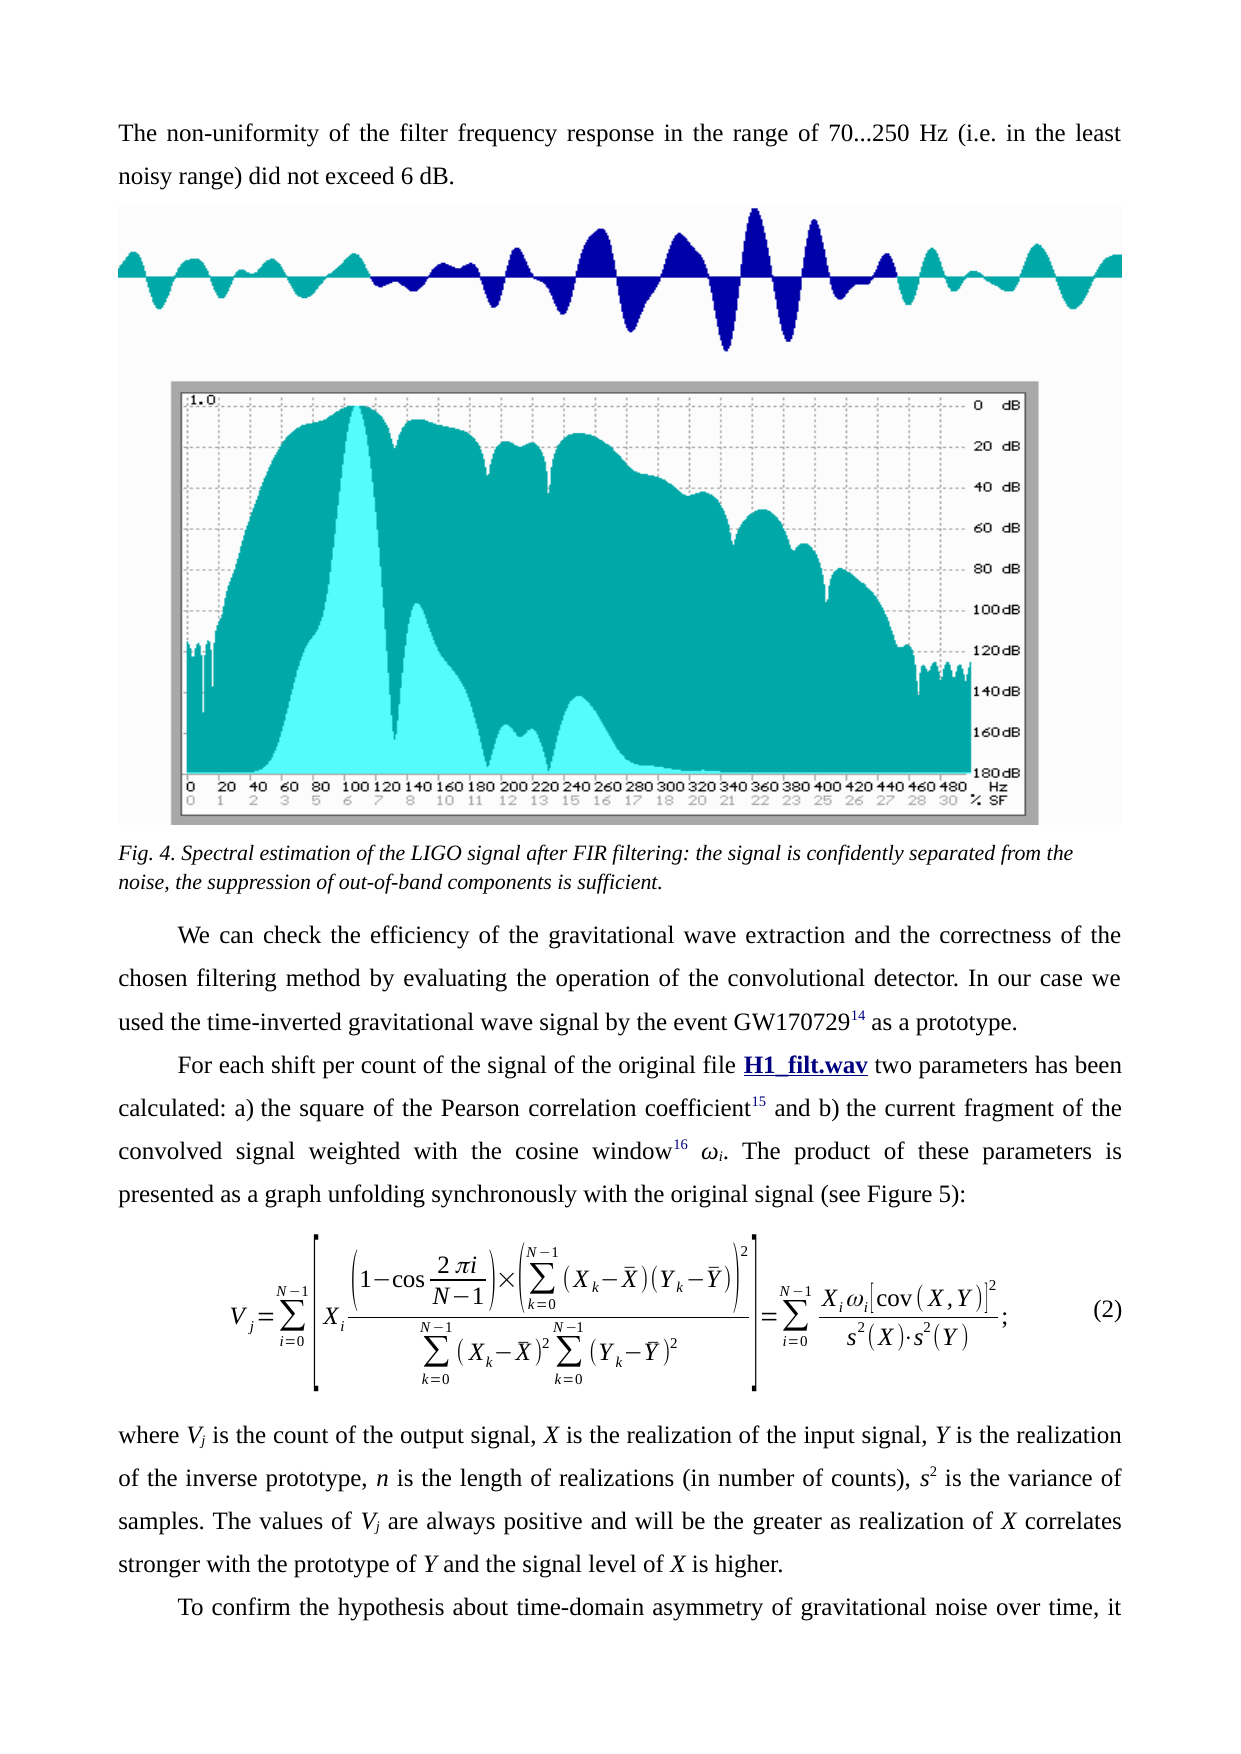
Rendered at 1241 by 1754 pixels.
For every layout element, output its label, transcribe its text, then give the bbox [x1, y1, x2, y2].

text where Vj is the count of the output signal, X is the realization of the input signal, Y is the realization of the inverse prototype, n is the length of realizations (in number of counts), s2 is the variance of samples. The values of Vj are always positive and will be the greater as realization of X correlates stronger with the prototype of Y and the signal level of X is higher. [118, 1420, 1122, 1578]
text The non-uniformity of the filter frequency response in the range of 70...250 Hz (i.e. in the least noisy range) did not exceed 6 dB. [118, 118, 1122, 190]
table_header (2) [1026, 1222, 1122, 1408]
text We can check the efficiency of the gravitational wave extraction and the correctness of the chosen filtering method by evaluating the operation of the convolutional detector. In our case we used the time-inverted gravitational wave signal by the event GW17072914 as a prototype. [118, 920, 1122, 1035]
text To confirm the hypothesis about time-domain asymmetry of gravitational noise over time, it [118, 1592, 1122, 1621]
text For each shift per count of the signal of the original file H1_filt.wav two parameters has been calculated: a) the square of the Pearson correlation coefficient15 and b) the current fragment of the convolved signal weighted with the cosine window16 ωi. The product of these parameters is presented as a graph unfolding synchronously with the original signal (see Figure 5): [118, 1050, 1122, 1208]
picture [118, 204, 1122, 825]
table_header [118, 1222, 1026, 1408]
text Fig. 4. Spectral estimation of the LIGO signal after FIR filtering: the signal is confidently separated from the noise, the suppression of out-of-band components is sufficient. [118, 840, 1122, 894]
